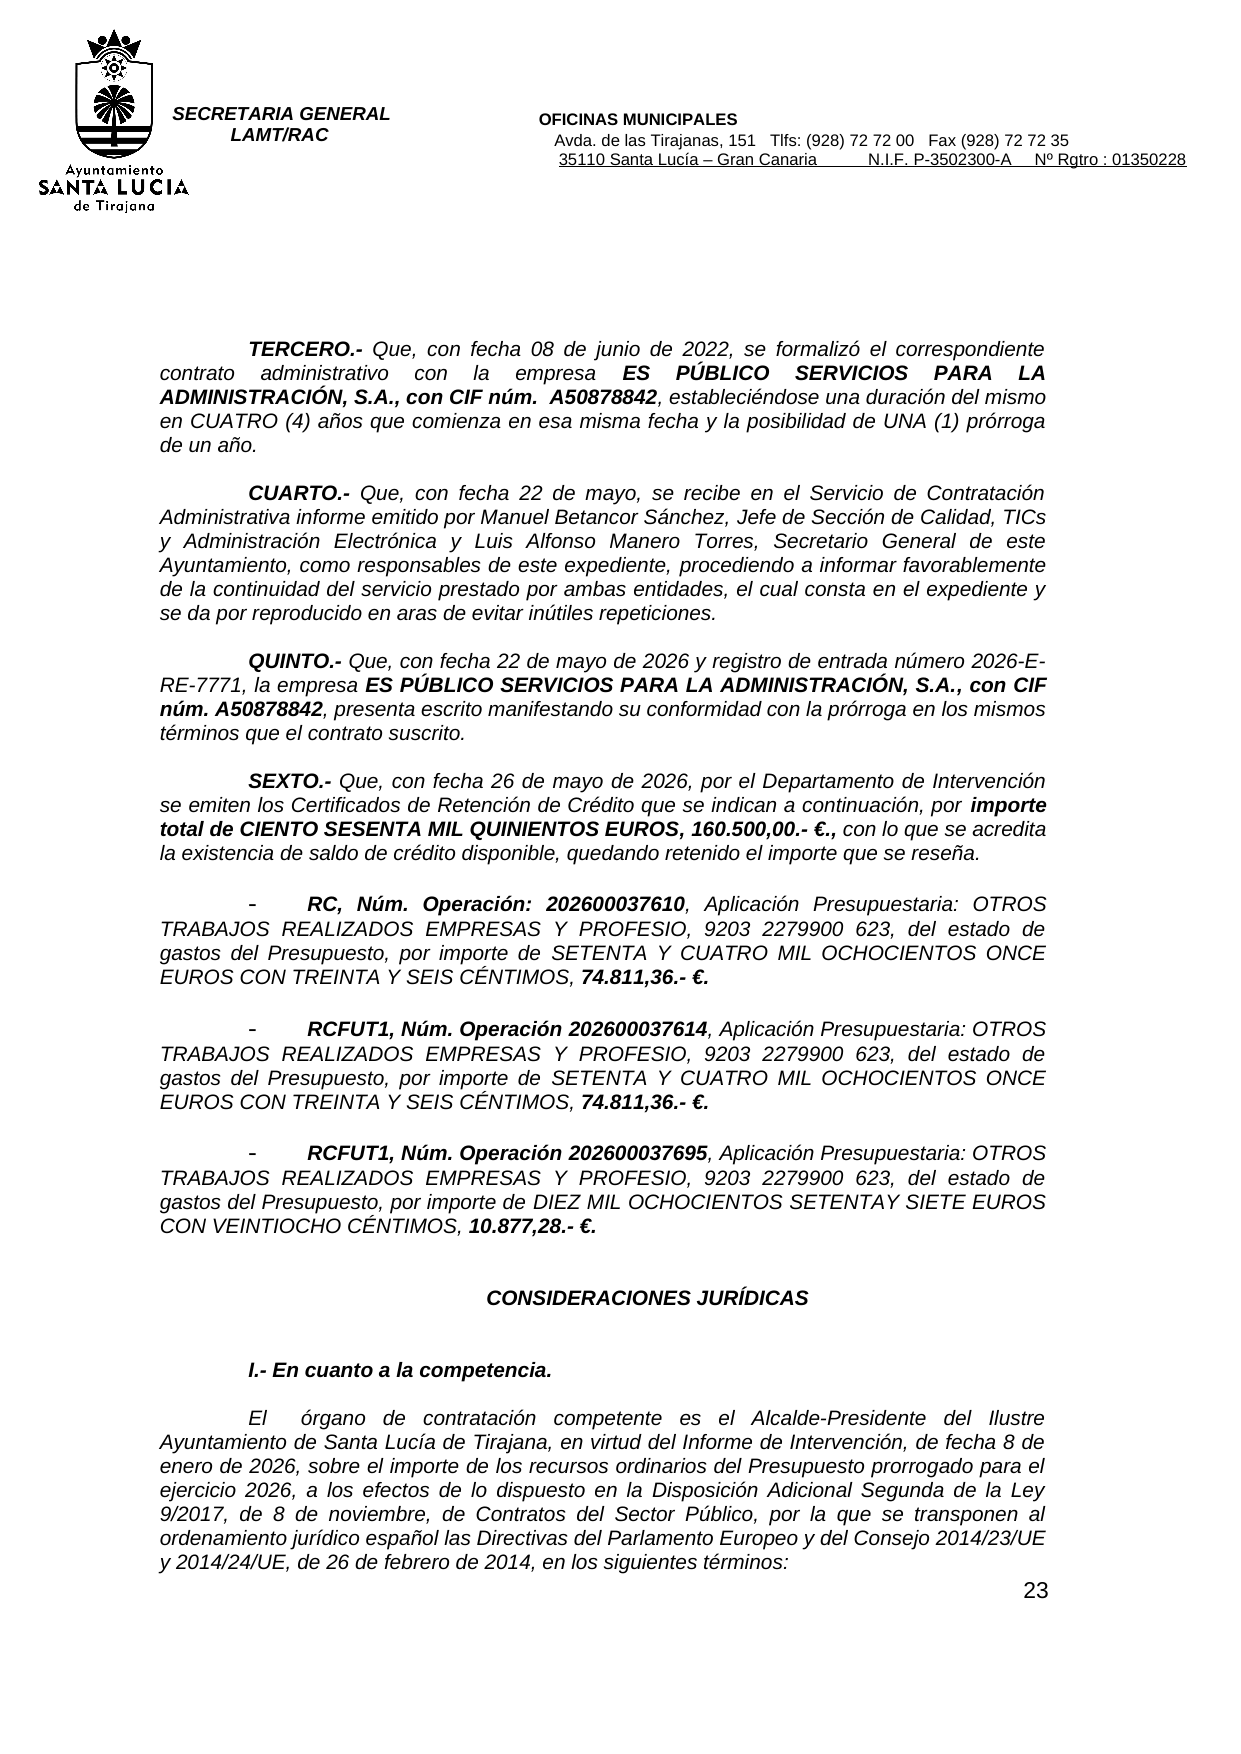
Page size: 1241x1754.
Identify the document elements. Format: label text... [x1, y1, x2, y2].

list RC, Núm. Operación: 202600037610, Aplicación Presupuestaria: OTROS TRABAJOS REALIZADOS EMPRESAS Y PROFESIO, 9203 2279900 623, del estado de gastos del Presupuesto, por importe de SETENTA Y CUATRO MIL OCHOCIENTOS ONCE EUROS CON TREINTA Y SEIS CÉNTIMOS, 74.811,36.- €. [159, 888, 1049, 989]
text QUINTO.- Que, con fecha 22 de mayo de 2026 y registro de entrada número 2026-E-RE-7771, la empresa ES PÚBLICO SERVICIOS PARA LA ADMINISTRACIÓN, S.A., con CIF núm. A50878842, presenta escrito manifestando su conformidad con la prórroga en los mismos términos que el contrato suscrito. [159, 649, 1049, 744]
text TERCERO.- Que, con fecha 08 de junio de 2022, se formalizó el correspondiente contrato administrativo con la empresa ES PÚBLICO SERVICIOS PARA LA ADMINISTRACIÓN, S.A., con CIF núm. A50878842, estableciéndose una duración del mismo en CUATRO (4) años que comienza en esa misma fecha y la posibilidad de UNA (1) prórroga de un año. [159, 337, 1049, 457]
text CONSIDERACIONES JURÍDICAS [159, 1286, 1049, 1310]
text I.- En cuanto a la competencia. [159, 1358, 1049, 1382]
list RCFUT1, Núm. Operación 202600037614, Aplicación Presupuestaria: OTROS TRABAJOS REALIZADOS EMPRESAS Y PROFESIO, 9203 2279900 623, del estado de gastos del Presupuesto, por importe de SETENTA Y CUATRO MIL OCHOCIENTOS ONCE EUROS CON TREINTA Y SEIS CÉNTIMOS, 74.811,36.- €. [159, 1013, 1049, 1113]
text El órgano de contratación competente es el Alcalde-Presidente del Ilustre Ayuntamiento de Santa Lucía de Tirajana, en virtud del Informe de Intervención, de fecha 8 de enero de 2026, sobre el importe de los recursos ordinarios del Presupuesto prorrogado para el ejercicio 2026, a los efectos de lo dispuesto en la Disposición Adicional Segunda de la Ley 9/2017, de 8 de noviembre, de Contratos del Sector Público, por la que se transponen al ordenamiento jurídico español las Directivas del Parlamento Europeo y del Consejo 2014/23/UE y 2014/24/UE, de 26 de febrero de 2014, en los siguientes términos: [159, 1406, 1049, 1573]
text CUARTO.- Que, con fecha 22 de mayo, se recibe en el Servicio de Contratación Administrativa informe emitido por Manuel Betancor Sánchez, Jefe de Sección de Calidad, TICs y Administración Electrónica y Luis Alfonso Manero Torres, Secretario General de este Ayuntamiento, como responsables de este expediente, procediendo a informar favorablemente de la continuidad del servicio prestado por ambas entidades, el cual consta en el expediente y se da por reproducido en aras de evitar inútiles repeticiones. [159, 481, 1049, 625]
list RCFUT1, Núm. Operación 202600037695, Aplicación Presupuestaria: OTROS TRABAJOS REALIZADOS EMPRESAS Y PROFESIO, 9203 2279900 623, del estado de gastos del Presupuesto, por importe de DIEZ MIL OCHOCIENTOS SETENTAY SIETE EUROS CON VEINTIOCHO CÉNTIMOS, 10.877,28.- €. [159, 1137, 1049, 1238]
text SEXTO.- Que, con fecha 26 de mayo de 2026, por el Departamento de Intervención se emiten los Certificados de Retención de Crédito que se indican a continuación, por importe total de CIENTO SESENTA MIL QUINIENTOS EUROS, 160.500,00.- €., con lo que se acredita la existencia de saldo de crédito disponible, quedando retenido el importe que se reseña. [159, 768, 1049, 864]
